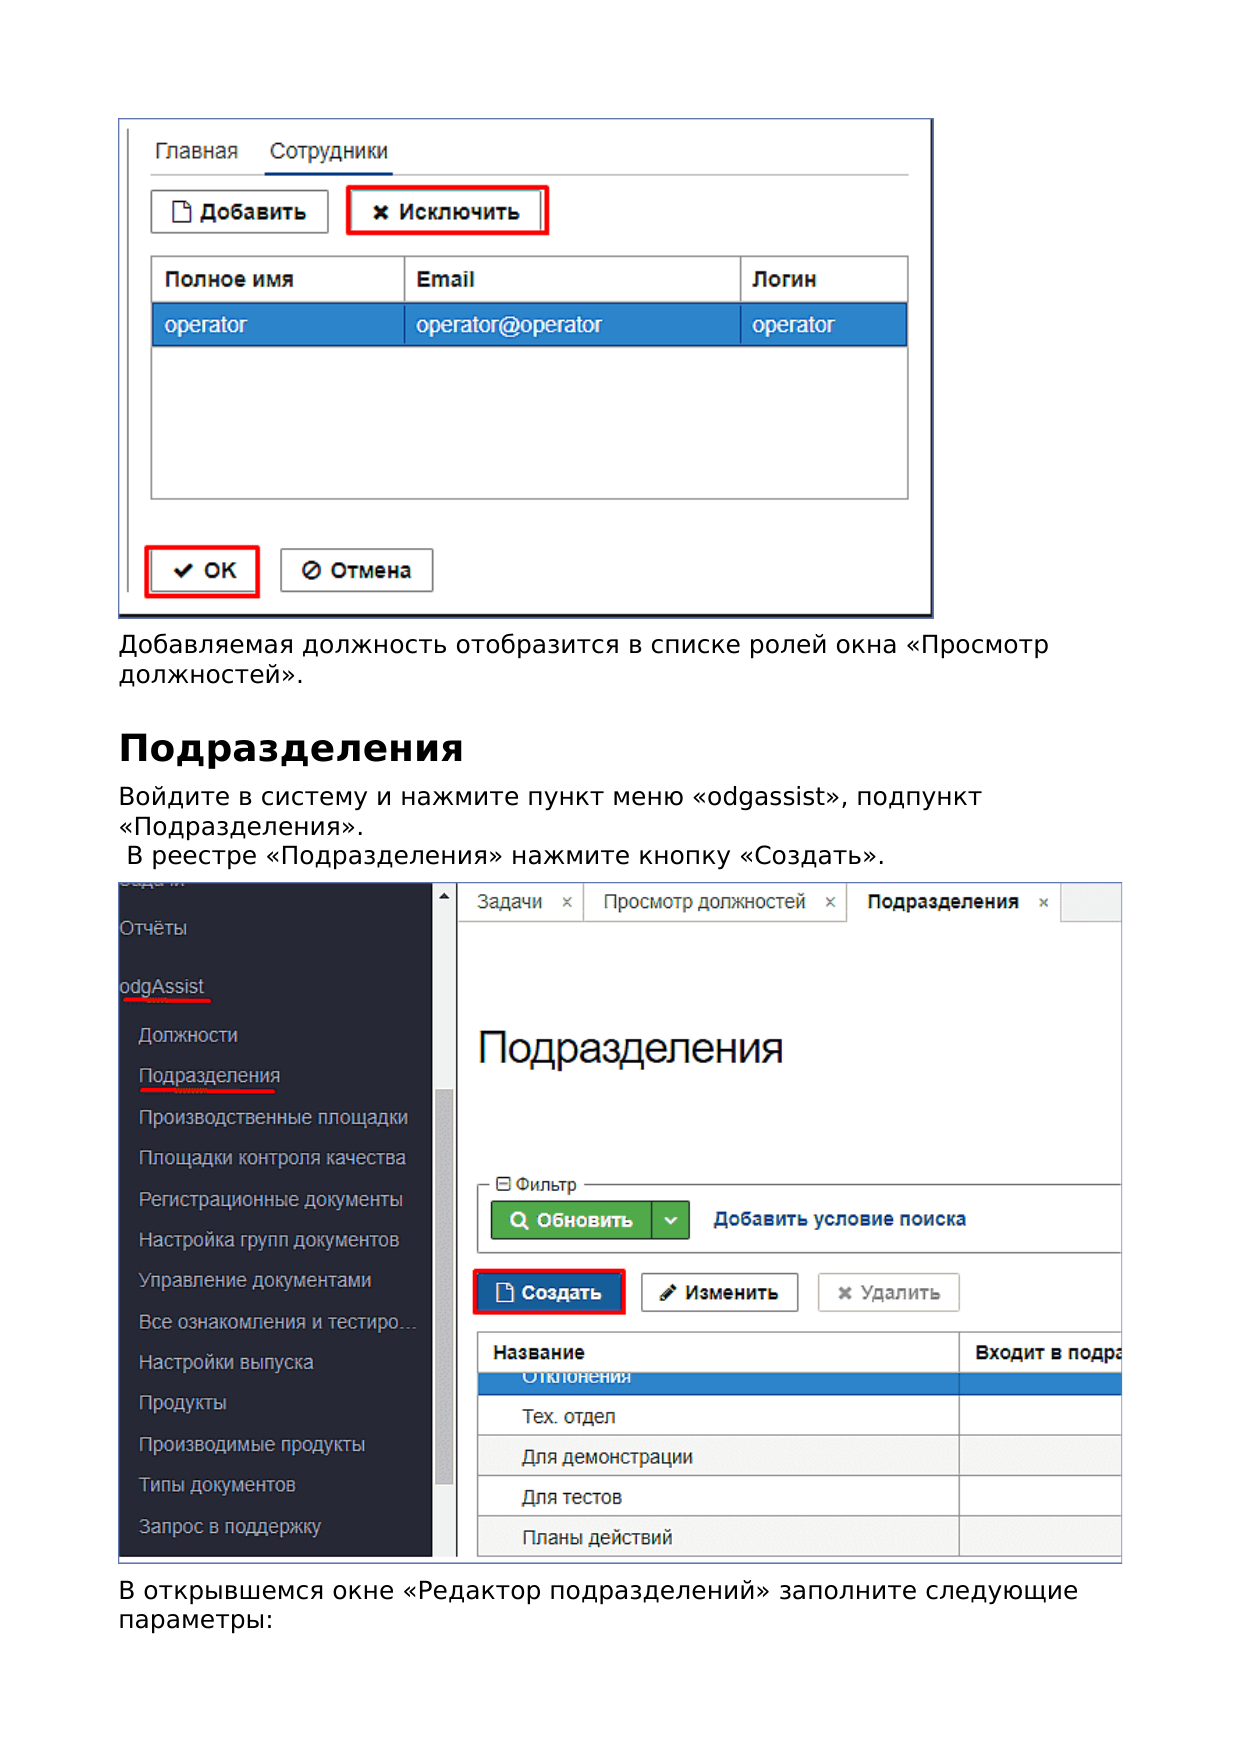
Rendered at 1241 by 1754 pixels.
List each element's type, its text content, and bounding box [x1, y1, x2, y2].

subtitle Подразделения [118, 726, 1122, 770]
text В открывшемся окне «Редактор подразделений» заполните следующие параметры: [118, 1576, 1122, 1635]
picture [118, 118, 934, 619]
text Добавляемая должность отобразится в списке ролей окна «Просмотр должностей». [118, 631, 1122, 689]
text Войдите в систему и нажмите пункт меню «odgassist», подпункт «Подразделения». В реестре «Подразделения» нажмите кнопку «Создать». [118, 783, 1122, 870]
picture [118, 882, 1123, 1564]
